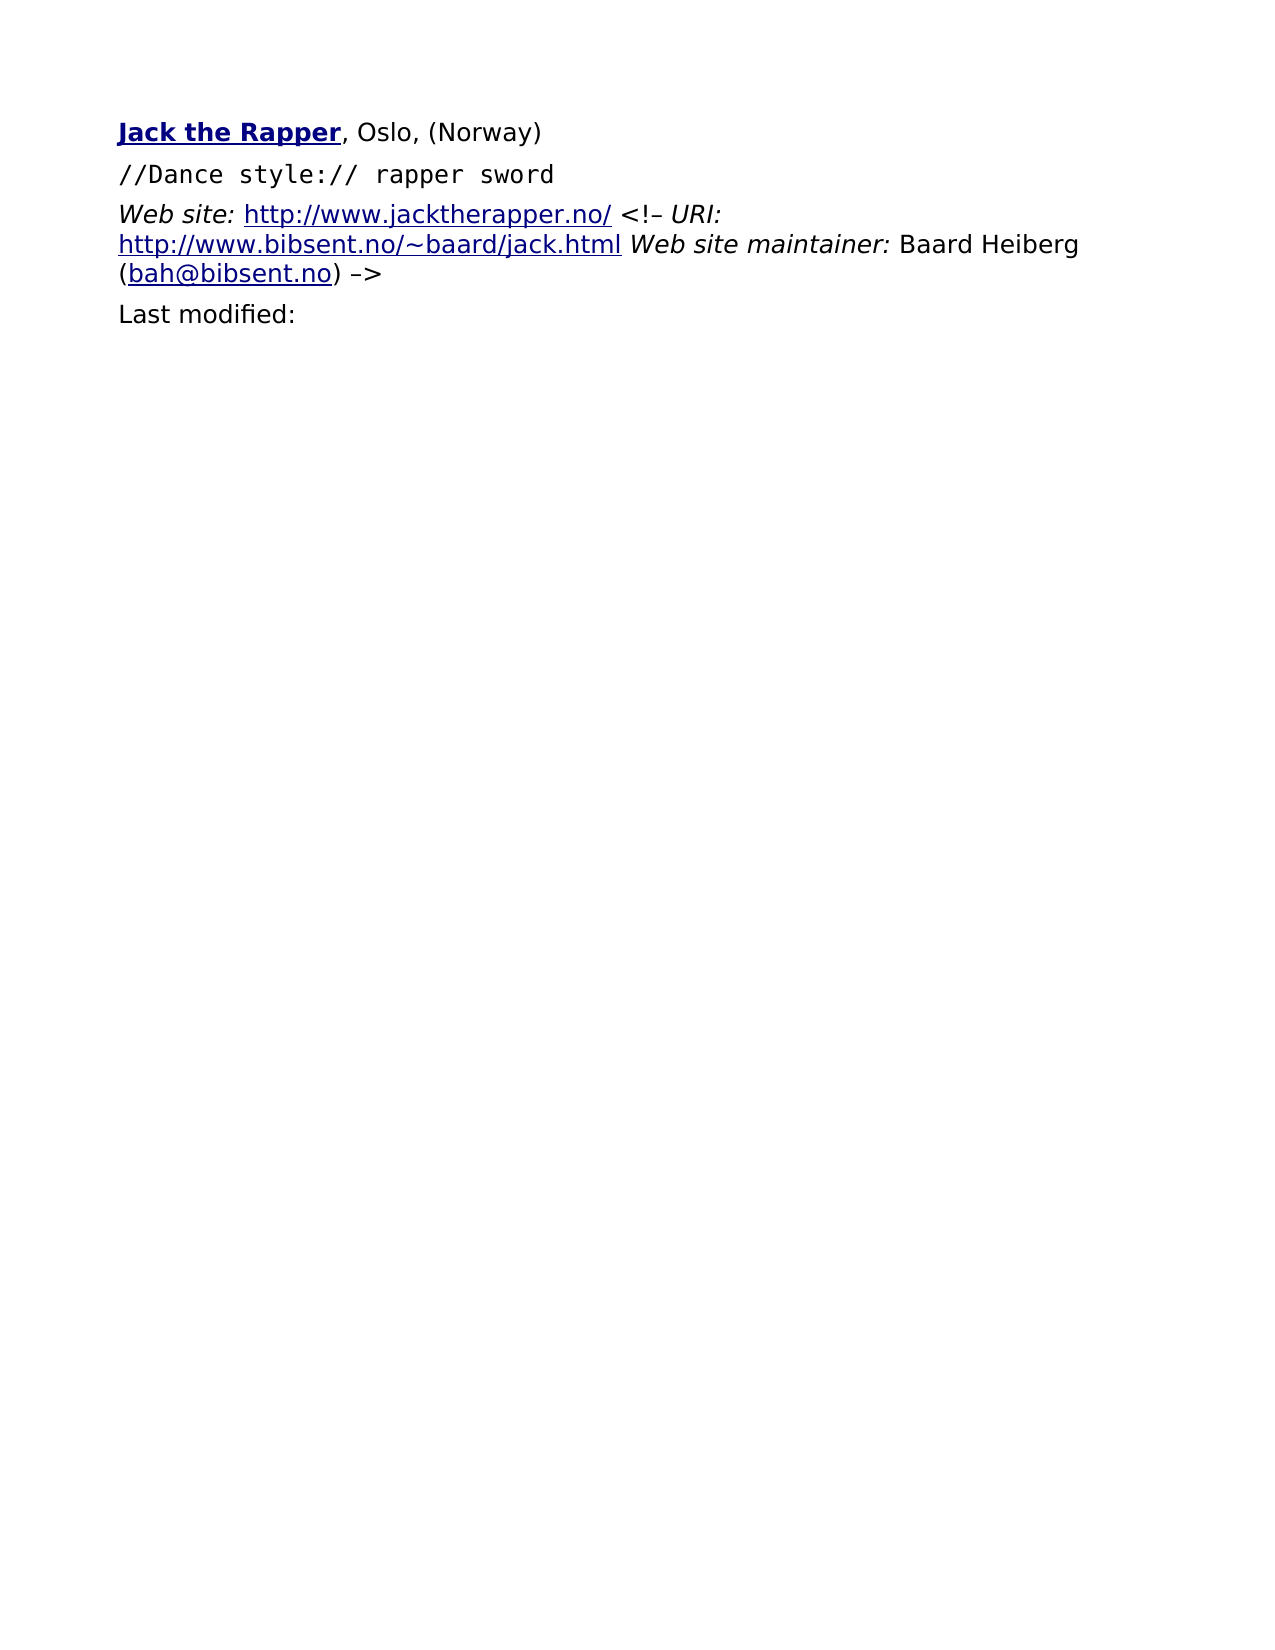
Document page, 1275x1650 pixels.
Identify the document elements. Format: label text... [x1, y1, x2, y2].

text Jack the Rapper, Oslo, (Norway) [118, 118, 1157, 147]
text Web site: http://www.jacktherapper.no/ <!– URI: http://www.bibsent.no/~baard/jack.html Web site maintainer: Baard Heiberg (bah@bibsent.no) –> [118, 201, 1157, 288]
text Last modified: [118, 301, 1157, 330]
text //Dance style:// rapper sword [118, 160, 1157, 189]
